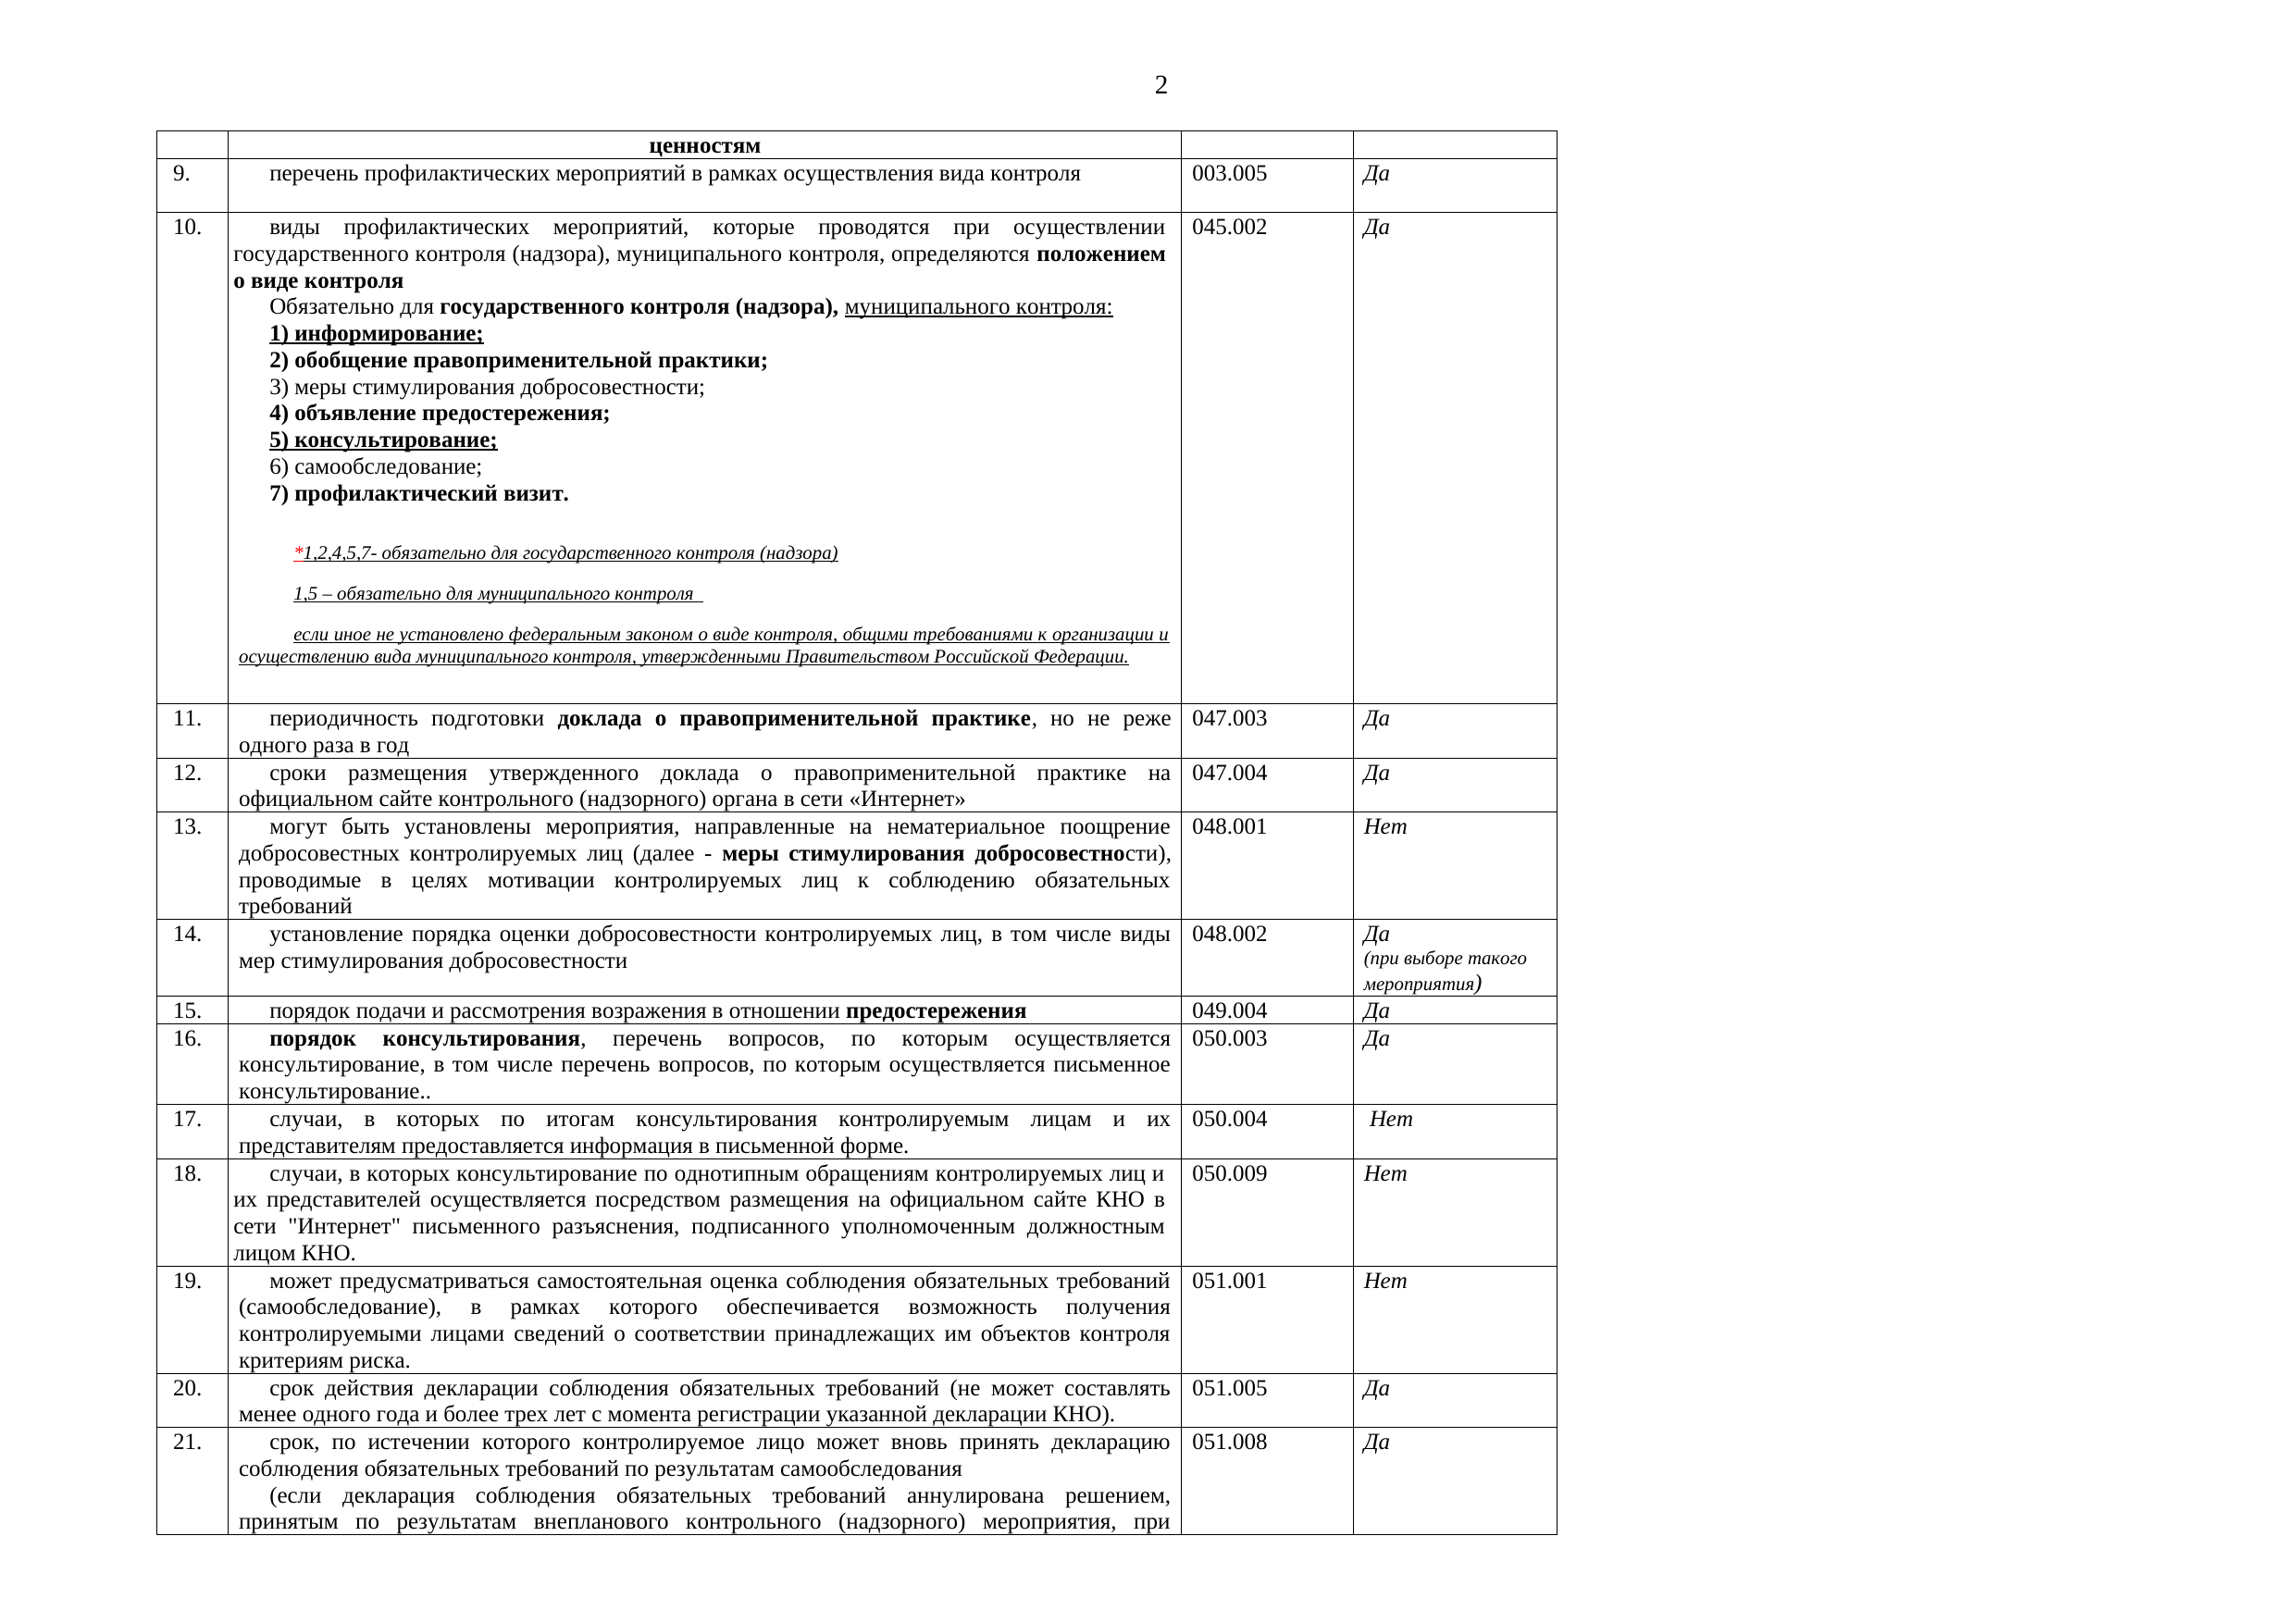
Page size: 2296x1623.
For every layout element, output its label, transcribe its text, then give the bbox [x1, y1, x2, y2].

table_cell [157, 1428, 228, 1534]
table_cell срок, по истечении которого контролируемое лицо может вновь принять декларацию соблюдения обязательных требований по результатам самообследования (если декларация соблюдения обязательных требований аннулирована решением, принятым по результатам внепланового контрольного (надзорного) мероприятия, при [229, 1428, 1181, 1534]
table_cell [157, 920, 228, 996]
table_cell Нет [1354, 1159, 1557, 1266]
table_cell 047.004 [1182, 759, 1353, 812]
table_cell периодичность подготовки доклада о правоприменительной практике, но не реже одного раза в год [229, 704, 1181, 758]
table_cell Да (при выборе такого мероприятия) [1354, 920, 1557, 996]
table_cell Нет [1354, 1105, 1557, 1158]
table_cell Да [1354, 1024, 1557, 1104]
table_cell [1354, 131, 1557, 158]
table_cell установление порядка оценки добросовестности контролируемых лиц, в том числе виды мер стимулирования добросовестности [229, 920, 1181, 996]
table_cell виды профилактических мероприятий, которые проводятся при осуществлении государственного контроля (надзора), муниципального контроля, определяются положением о виде контроля Обязательно для государственного контроля (надзора), муниципального контроля: 1) информирование; 2) обобщение правоприменительной практики; 3) меры стимулирования добросовестности; 4) объявление предостережения; 5) консультирование; 6) самообследование; 7) профилактический визит. *1,2,4,5,7- обязательно для государственного контроля (надзора) 1,5 – обязательно для муниципального контроля если иное не установлено федеральным законом о виде контроля, общими требованиями к организации и осуществлению вида муниципального контроля, утвержденными Правительством Российской Федерации. [229, 213, 1181, 703]
table_cell порядок подачи и рассмотрения возражения в отношении предостережения [229, 997, 1181, 1023]
table_cell ценностям [229, 131, 1181, 158]
table_cell Да [1354, 1428, 1557, 1534]
table_cell 048.002 [1182, 920, 1353, 996]
table_cell 047.003 [1182, 704, 1353, 758]
table_cell [157, 159, 228, 212]
table_cell срок действия декларации соблюдения обязательных требований (не может составлять менее одного года и более трех лет с момента регистрации указанной декларации КНО). [229, 1374, 1181, 1427]
table_cell [157, 704, 228, 758]
table_cell могут быть установлены мероприятия, направленные на нематериальное поощрение добросовестных контролируемых лиц (далее - меры стимулирования добросовестности), проводимые в целях мотивации контролируемых лиц к соблюдению обязательных требований [229, 812, 1181, 919]
table_cell 050.004 [1182, 1105, 1353, 1158]
table_cell 049.004 [1182, 997, 1353, 1023]
table_cell [157, 1105, 228, 1158]
table_cell [157, 213, 228, 703]
table_cell Да [1354, 1374, 1557, 1427]
table_cell 050.003 [1182, 1024, 1353, 1104]
table_cell 051.005 [1182, 1374, 1353, 1427]
table_cell [1182, 131, 1353, 158]
table_cell случаи, в которых консультирование по однотипным обращениям контролируемых лиц и их представителей осуществляется посредством размещения на официальном сайте КНО в сети "Интернет" письменного разъяснения, подписанного уполномоченным должностным лицом КНО. [229, 1159, 1181, 1266]
table_cell [157, 759, 228, 812]
table_cell Да [1354, 159, 1557, 212]
table_cell [157, 1267, 228, 1373]
table_cell Нет [1354, 1267, 1557, 1373]
table_cell 045.002 [1182, 213, 1353, 703]
table_cell [157, 997, 228, 1023]
table_cell Да [1354, 997, 1557, 1023]
table_cell [157, 1374, 228, 1427]
table_cell [157, 1159, 228, 1266]
table_cell 048.001 [1182, 812, 1353, 919]
table_cell сроки размещения утвержденного доклада о правоприменительной практике на официальном сайте контрольного (надзорного) органа в сети «Интернет» [229, 759, 1181, 812]
table_cell [157, 812, 228, 919]
table_cell 050.009 [1182, 1159, 1353, 1266]
table_cell случаи, в которых по итогам консультирования контролируемым лицам и их представителям предоставляется информация в письменной форме. [229, 1105, 1181, 1158]
table_cell [157, 131, 228, 158]
table_cell Да [1354, 759, 1557, 812]
table_cell 051.008 [1182, 1428, 1353, 1534]
table_cell может предусматриваться самостоятельная оценка соблюдения обязательных требований (самообследование), в рамках которого обеспечивается возможность получения контролируемыми лицами сведений о соответствии принадлежащих им объектов контроля критериям риска. [229, 1267, 1181, 1373]
table_cell Нет [1354, 812, 1557, 919]
table_cell перечень профилактических мероприятий в рамках осуществления вида контроля [229, 159, 1181, 212]
table_cell Да [1354, 213, 1557, 703]
table_cell порядок консультирования, перечень вопросов, по которым осуществляется консультирование, в том числе перечень вопросов, по которым осуществляется письменное консультирование.. [229, 1024, 1181, 1104]
table_cell [157, 1024, 228, 1104]
table_cell Да [1354, 704, 1557, 758]
table_cell 003.005 [1182, 159, 1353, 212]
table_cell 051.001 [1182, 1267, 1353, 1373]
